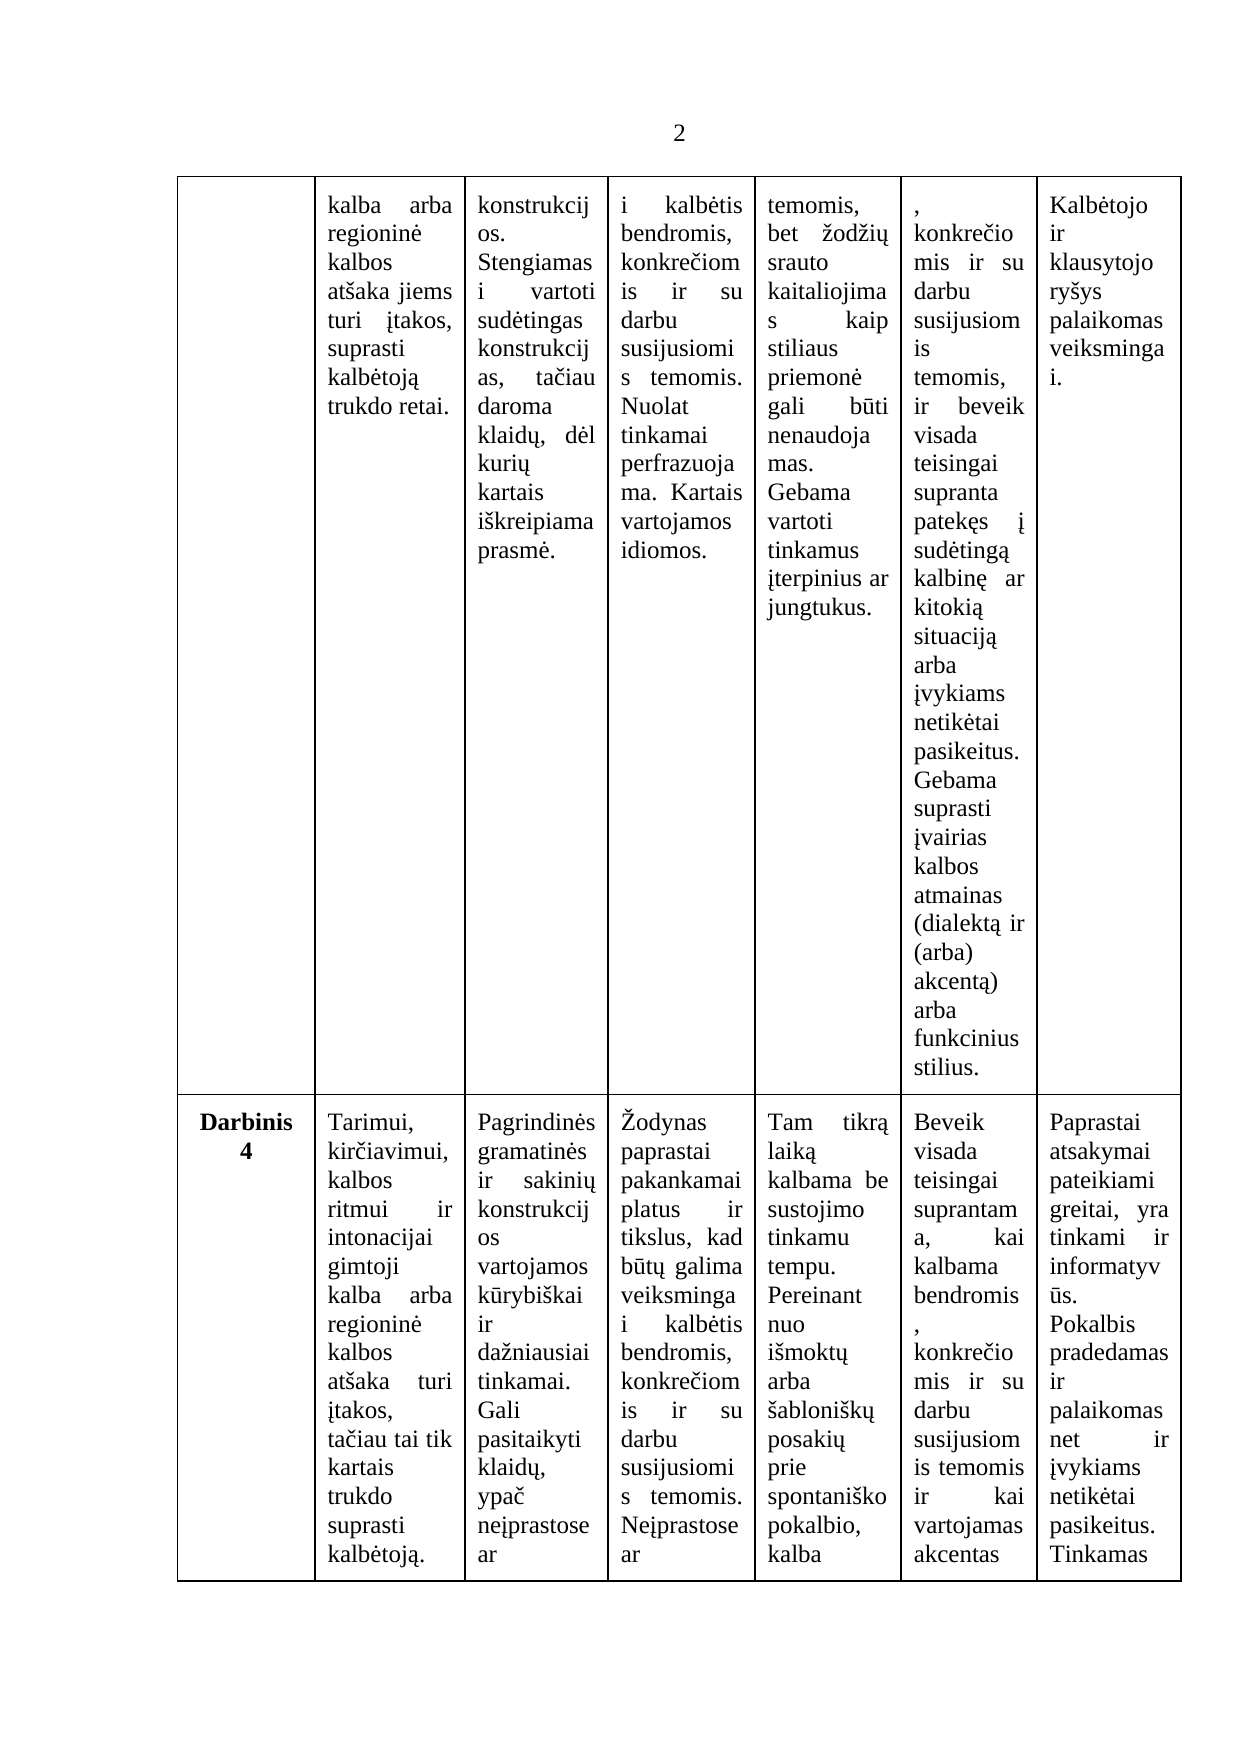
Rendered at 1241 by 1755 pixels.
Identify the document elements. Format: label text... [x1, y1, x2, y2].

table_cell [178, 177, 314, 1093]
table_cell kalba arba regioninė kalbos atšaka jiems turi įtakos, suprasti kalbėtoją trukdo retai. [316, 177, 464, 1093]
table_cell i kalbėtis bendromis, konkrečiomis ir su darbu susijusiomis temomis. Nuolat tinkamai perfrazuojama. Kartais vartojamos idiomos. [609, 177, 754, 1093]
table_cell Pagrindinės gramatinės ir sakinių konstrukcijos vartojamos kūrybiškai ir dažniausiai tinkamai. Gali pasitaikyti klaidų, ypač neįprastose ar [466, 1095, 607, 1580]
table_cell Darbinis 4 [178, 1095, 314, 1580]
table_cell , konkrečiomis ir su darbu susijusiomis temomis, ir beveik visada teisingai supranta patekęs į sudėtingą kalbinę ar kitokią situaciją arba įvykiams netikėtai pasikeitus. Gebama suprasti įvairias kalbos atmainas (dialektą ir (arba) akcentą) arba funkcinius stilius. [902, 177, 1036, 1093]
table_cell Beveik visada teisingai suprantama, kai kalbama bendromis, konkrečiomis ir su darbu susijusiomis temomis ir kai vartojamas akcentas [902, 1095, 1036, 1580]
table_cell Žodynas paprastai pakankamai platus ir tikslus, kad būtų galima veiksmingai kalbėtis bendromis, konkrečiomis ir su darbu susijusiomis temomis. Neįprastose ar [609, 1095, 754, 1580]
table_cell Tam tikrą laiką kalbama be sustojimo tinkamu tempu. Pereinant nuo išmoktų arba šabloniškų posakių prie spontaniško pokalbio, kalba [756, 1095, 900, 1580]
table_cell Paprastai atsakymai pateikiami greitai, yra tinkami ir informatyvūs. Pokalbis pradedamas ir palaikomas net ir įvykiams netikėtai pasikeitus. Tinkamas [1038, 1095, 1180, 1580]
table_cell Tarimui, kirčiavimui, kalbos ritmui ir intonacijai gimtoji kalba arba regioninė kalbos atšaka turi įtakos, tačiau tai tik kartais trukdo suprasti kalbėtoją. [316, 1095, 464, 1580]
table_cell konstrukcijos. Stengiamasi vartoti sudėtingas konstrukcijas, tačiau daroma klaidų, dėl kurių kartais iškreipiama prasmė. [466, 177, 607, 1093]
table_cell temomis, bet žodžių srauto kaitaliojimas kaip stiliaus priemonė gali būti nenaudojamas. Gebama vartoti tinkamus įterpinius ar jungtukus. [756, 177, 900, 1093]
table_cell Kalbėtojo ir klausytojo ryšys palaikomas veiksmingai. [1038, 177, 1180, 1093]
